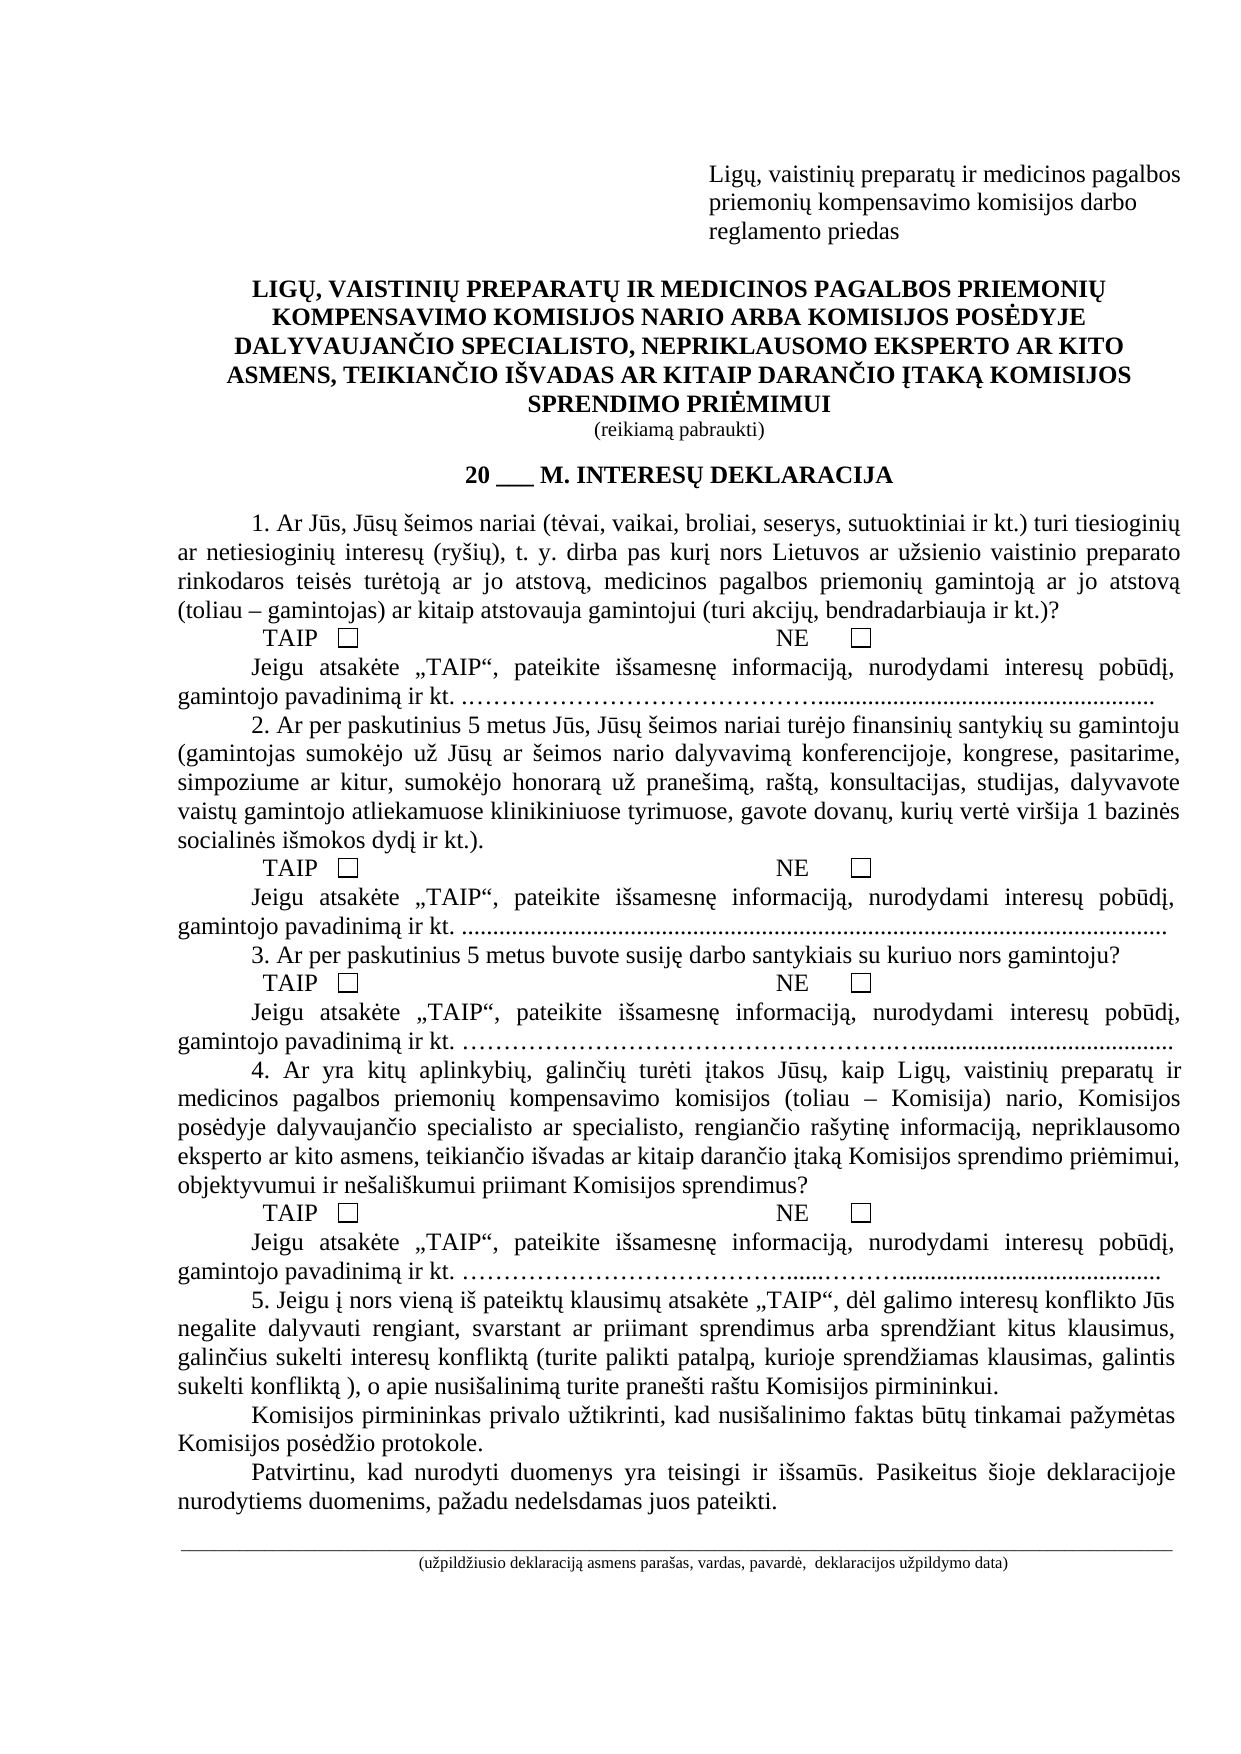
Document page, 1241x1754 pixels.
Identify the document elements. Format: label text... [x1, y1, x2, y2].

text (reikiamą pabraukti) [177, 417, 1181, 441]
text 4. Ar yra kitų aplinkybių, galinčių turėti įtakos Jūsų, kaip Ligų, vaistinių preparatų ir medicinos pagalbos priemonių kompensavimo komisijos (toliau – Komisija) nario, Komisijos posėdyje dalyvaujančio specialisto ar specialisto, rengiančio rašytinę informaciją, nepriklausomo eksperto ar kito asmens, teikiančio išvadas ar kitaip darančio įtaką Komisijos sprendimo priėmimui, objektyvumui ir nešališkumui priimant Komisijos sprendimus? [177, 1055, 1181, 1198]
text 5. Jeigu į nors vieną iš pateiktų klausimų atsakėte „TAIP“, dėl galimo interesų konflikto Jūs negalite dalyvauti rengiant, svarstant ar priimant sprendimus arba sprendžiant kitus klausimus, galinčius sukelti interesų konfliktą (turite palikti patalpą, kurioje sprendžiamas klausimas, galintis sukelti konfliktą ), o apie nusišalinimą turite pranešti raštu Komisijos pirmininkui. [177, 1285, 1176, 1400]
text 2. Ar per paskutinius 5 metus Jūs, Jūsų šeimos nariai turėjo finansinių santykių su gamintoju (gamintojas sumokėjo už Jūsų ar šeimos nario dalyvavimą konferencijoje, kongrese, pasitarime, simpoziume ar kitur, sumokėjo honorarą už pranešimą, raštą, konsultacijas, studijas, dalyvavote vaistų gamintojo atliekamuose klinikiniuose tyrimuose, gavote dovanų, kurių vertė viršija 1 bazinės socialinės išmokos dydį ir kt.). [177, 710, 1181, 853]
table_header NE [690, 1199, 1204, 1227]
text Komisijos pirmininkas privalo užtikrinti, kad nusišalinimo faktas būtų tinkamai pažymėtas Komisijos posėdžio protokole. [177, 1400, 1176, 1457]
text Ligų, vaistinių preparatų ir medicinos pagalbos [709, 159, 1181, 187]
text Jeigu atsakėte „TAIP“, pateikite išsamesnę informaciją, nurodydami interesų pobūdį, gamintojo pavadinimą ir kt. …………………………………………….…......................................... [177, 997, 1181, 1055]
table_header NE [690, 624, 1204, 652]
text priemonių kompensavimo komisijos darbo reglamento priedas [709, 187, 1181, 245]
text Jeigu atsakėte „TAIP“, pateikite išsamesnę informaciją, nurodydami interesų pobūdį, gamintojo pavadinimą ir kt. .……………………………………...................................................... [177, 652, 1176, 710]
table_header NE [690, 969, 1204, 997]
table_header TAIP [177, 624, 690, 652]
text LIGŲ, VAISTINIŲ PREPARATŲ IR MEDICINOS PAGALBOS PRIEMONIŲ KOMPENSAVIMO KOMISIJOS NARIO ARBA KOMISIJOS POSĖDYJE DALYVAUJANČIO SPECIALISTO, NEPRIKLAUSOMO EKSPERTO AR KITO ASMENS, TEIKIANČIO IŠVADAS AR KITAIP DARANČIO ĮTAKĄ KOMISIJOS SPRENDIMO PRIĖMIMUI [177, 274, 1181, 417]
table_header TAIP [177, 969, 690, 997]
text (užpildžiusio deklaraciją asmens parašas, vardas, pavardė, deklaracijos užpildymo data) [177, 1553, 1176, 1572]
text 3. Ar per paskutinius 5 metus buvote susiję darbo santykiais su kuriuo nors gamintoju? [177, 940, 1176, 968]
text 1. Ar Jūs, Jūsų šeimos nariai (tėvai, vaikai, broliai, seserys, sutuoktiniai ir kt.) turi tiesioginių ar netiesioginių interesų (ryšių), t. y. dirba pas kurį nors Lietuvos ar užsienio vaistinio preparato rinkodaros teisės turėtoją ar jo atstovą, medicinos pagalbos priemonių gamintoją ar jo atstovą (toliau – gamintojas) ar kitaip atstovauja gamintojui (turi akcijų, bendradarbiauja ir kt.)? [177, 508, 1181, 623]
text 20 ___ M. INTERESŲ DEKLARACIJA [177, 461, 1181, 489]
text Jeigu atsakėte „TAIP“, pateikite išsamesnę informaciją, nurodydami interesų pobūdį, gamintojo pavadinimą ir kt. …………………………………......……….......................................... [177, 1227, 1176, 1285]
table_header NE [690, 854, 1204, 882]
text Jeigu atsakėte „TAIP“, pateikite išsamesnę informaciją, nurodydami interesų pobūdį, gamintojo pavadinimą ir kt. ................................................................................................................. [177, 882, 1176, 940]
text _______________________________________________________________________________________________________________________ [177, 1534, 1176, 1553]
text Patvirtinu, kad nurodyti duomenys yra teisingi ir išsamūs. Pasikeitus šioje deklaracijoje nurodytiems duomenims, pažadu nedelsdamas juos pateikti. [177, 1457, 1176, 1515]
table_header TAIP [177, 1199, 690, 1227]
table_header TAIP [177, 854, 690, 882]
